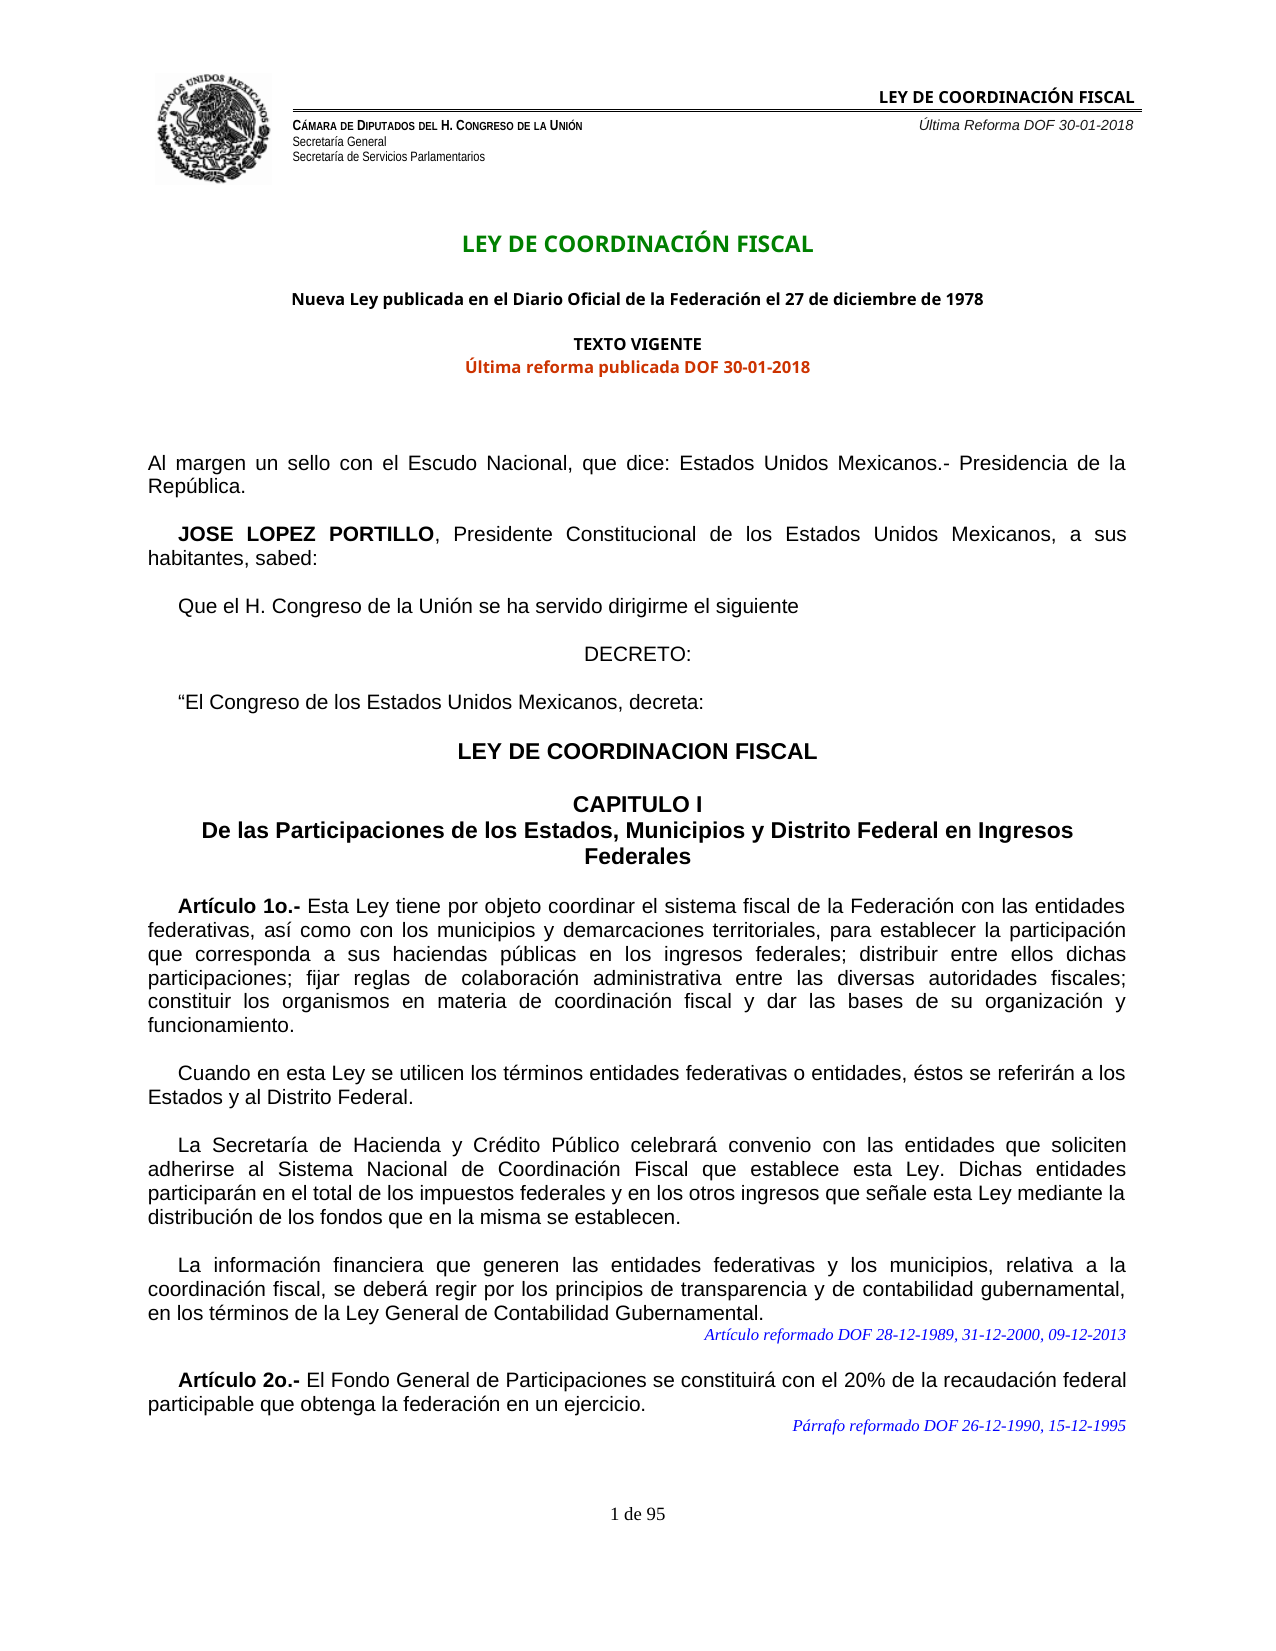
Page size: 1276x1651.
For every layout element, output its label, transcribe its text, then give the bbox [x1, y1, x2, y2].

text Artículo 1o.- Esta Ley tiene por objeto coordinar el sistema fiscal de la Federación con las entidades federativas, así como con los municipios y demarcaciones territoriales, para establecer la participación que corresponda a sus haciendas públicas en los ingresos federales; distribuir entre ellos dichas participaciones; fijar reglas de colaboración administrativa entre las diversas autoridades fiscales; constituir los organismos en materia de coordinación fiscal y dar las bases de su organización y funcionamiento. [148, 893, 1127, 1037]
text LEY DE COORDINACION FISCAL [148, 738, 1127, 764]
text Nueva Ley publicada en el Diario Oficial de la Federación el 27 de diciembre de 1978 [148, 288, 1127, 310]
text Párrafo reformado DOF 26-12-1990, 15-12-1995 [148, 1416, 1127, 1435]
text Al margen un sello con el Escudo Nacional, que dice: Estados Unidos Mexicanos.- Presidencia de la República. [148, 450, 1127, 498]
text “El Congreso de los Estados Unidos Mexicanos, decreta: [148, 690, 1127, 714]
text Artículo reformado DOF 28-12-1989, 31-12-2000, 09-12-2013 [148, 1325, 1127, 1344]
text La Secretaría de Hacienda y Crédito Público celebrará convenio con las entidades que soliciten adherirse al Sistema Nacional de Coordinación Fiscal que establece esta Ley. Dichas entidades participarán en el total de los impuestos federales y en los otros ingresos que señale esta Ley mediante la distribución de los fondos que en la misma se establecen. [148, 1133, 1127, 1229]
text CAPITULO I [148, 791, 1127, 817]
text LEY DE COORDINACIÓN FISCAL [148, 228, 1127, 259]
text De las Participaciones de los Estados, Municipios y Distrito Federal en Ingresos Federales [148, 817, 1127, 869]
text Que el H. Congreso de la Unión se ha servido dirigirme el siguiente [148, 594, 1127, 618]
text Artículo 2o.- El Fondo General de Participaciones se constituirá con el 20% de la recaudación federal participable que obtenga la federación en un ejercicio. [148, 1368, 1127, 1416]
text Cuando en esta Ley se utilicen los términos entidades federativas o entidades, éstos se referirán a los Estados y al Distrito Federal. [148, 1061, 1127, 1109]
text La información financiera que generen las entidades federativas y los municipios, relativa a la coordinación fiscal, se deberá regir por los principios de transparencia y de contabilidad gubernamental, en los términos de la Ley General de Contabilidad Gubernamental. [148, 1253, 1127, 1325]
text JOSE LOPEZ PORTILLO, Presidente Constitucional de los Estados Unidos Mexicanos, a sus habitantes, sabed: [148, 522, 1127, 570]
text DECRETO: [148, 642, 1127, 666]
text TEXTO VIGENTE [148, 333, 1127, 356]
text Última reforma publicada DOF 30-01-2018 [148, 356, 1127, 378]
